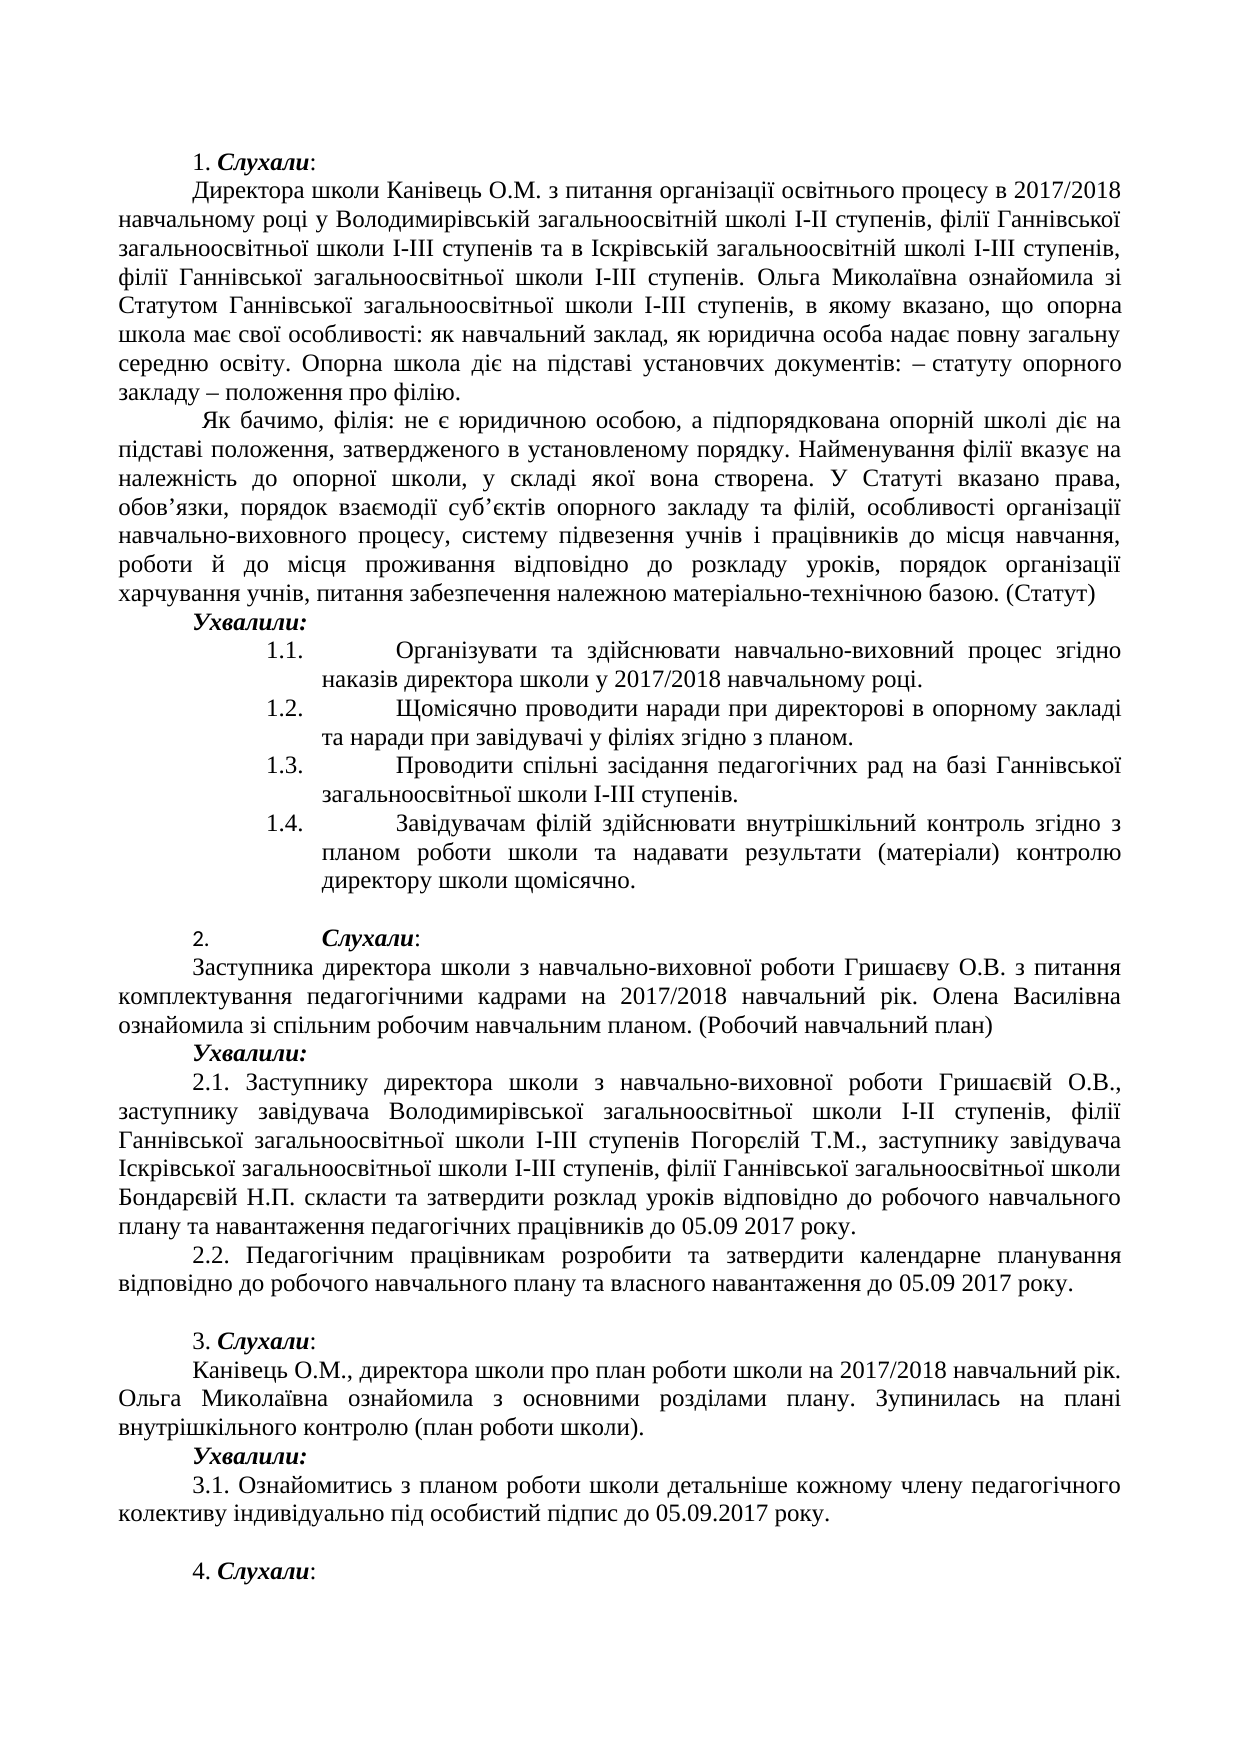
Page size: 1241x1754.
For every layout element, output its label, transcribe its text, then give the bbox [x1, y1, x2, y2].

list Щомісячно проводити наради при директорові в опорному закладі та наради при завідувачі у філіях згідно з планом. [192, 693, 1122, 751]
text Ухвалили: [118, 1441, 1122, 1470]
text Канівець О.М., директора школи про план роботи школи на 2017/2018 навчальний рік. Ольга Миколаївна ознайомила з основними розділами плану. Зупинилась на плані внутрішкільного контролю (план роботи школи). [118, 1355, 1122, 1441]
text Ухвалили: [118, 607, 1122, 636]
text Як бачимо, філія: не є юридичною особою, а підпорядкована опорній школі діє на підставі положення, затвердженого в установленому порядку. Найменування філії вказує на належність до опорної школи, у складі якої вона створена. У Статуті вказано права, обов’язки, порядок взаємодії суб’єктів опорного закладу та філій, особливості організації навчально-виховного процесу, систему підвезення учнів і працівників до місця навчання, роботи й до місця проживання відповідно до розкладу уроків, порядок організації харчування учнів, питання забезпечення належною матеріально-технічною базою. (Статут) [118, 406, 1122, 607]
text Заступника директора школи з навчально-виховної роботи Гришаєву О.В. з питання комплектування педагогічними кадрами на 2017/2018 навчальний рік. Олена Василівна ознайомила зі спільним робочим навчальним планом. (Робочий навчальний план) [118, 952, 1122, 1038]
text 3. Слухали: [118, 1326, 1122, 1355]
text 3.1. Ознайомитись з планом роботи школи детальніше кожному члену педагогічного колективу індивідуально під особистий підпис до 05.09.2017 року. [118, 1470, 1122, 1527]
list Проводити спільні засідання педагогічних рад на базі Ганнівської загальноосвітньої школи І-ІІІ ступенів. [192, 751, 1122, 808]
text 1. Слухали: [118, 147, 1122, 176]
list Слухали: [118, 923, 1122, 952]
text Ухвалили: [118, 1038, 1122, 1067]
text 2.1. Заступнику директора школи з навчально-виховної роботи Гришаєвій О.В., заступнику завідувача Володимирівської загальноосвітньої школи І-ІІ ступенів, філії Ганнівської загальноосвітньої школи І-ІІІ ступенів Погорєлій Т.М., заступнику завідувача Іскрівської загальноосвітньої школи І-ІІІ ступенів, філії Ганнівської загальноосвітньої школи Бондарєвій Н.П. скласти та затвердити розклад уроків відповідно до робочого навчального плану та навантаження педагогічних працівників до 05.09 2017 року. [118, 1067, 1122, 1240]
text 2.2. Педагогічним працівникам розробити та затвердити календарне планування відповідно до робочого навчального плану та власного навантаження до 05.09 2017 року. [118, 1240, 1122, 1297]
list Організувати та здійснювати навчально-виховний процес згідно наказів директора школи у 2017/2018 навчальному році. [192, 636, 1122, 693]
text 4. Слухали: [118, 1556, 1122, 1585]
text Директора школи Канівець О.М. з питання організації освітнього процесу в 2017/2018 навчальному році у Володимирівській загальноосвітній школі І-ІІ ступенів, філії Ганнівської загальноосвітньої школи І-ІІІ ступенів та в Іскрівській загальноосвітній школі І-ІІІ ступенів, філії Ганнівської загальноосвітньої школи І-ІІІ ступенів. Ольга Миколаївна ознайомила зі Статутом Ганнівської загальноосвітньої школи І-ІІІ ступенів, в якому вказано, що опорна школа має свої особливості: як навчальний заклад, як юридична особа надає повну загальну середню освіту. Опорна школа діє на підставі установчих документів: – статуту опорного закладу – положення про філію. [118, 176, 1122, 406]
list Завідувачам філій здійснювати внутрішкільний контроль згідно з планом роботи школи та надавати результати (матеріали) контролю директору школи щомісячно. [192, 808, 1122, 894]
